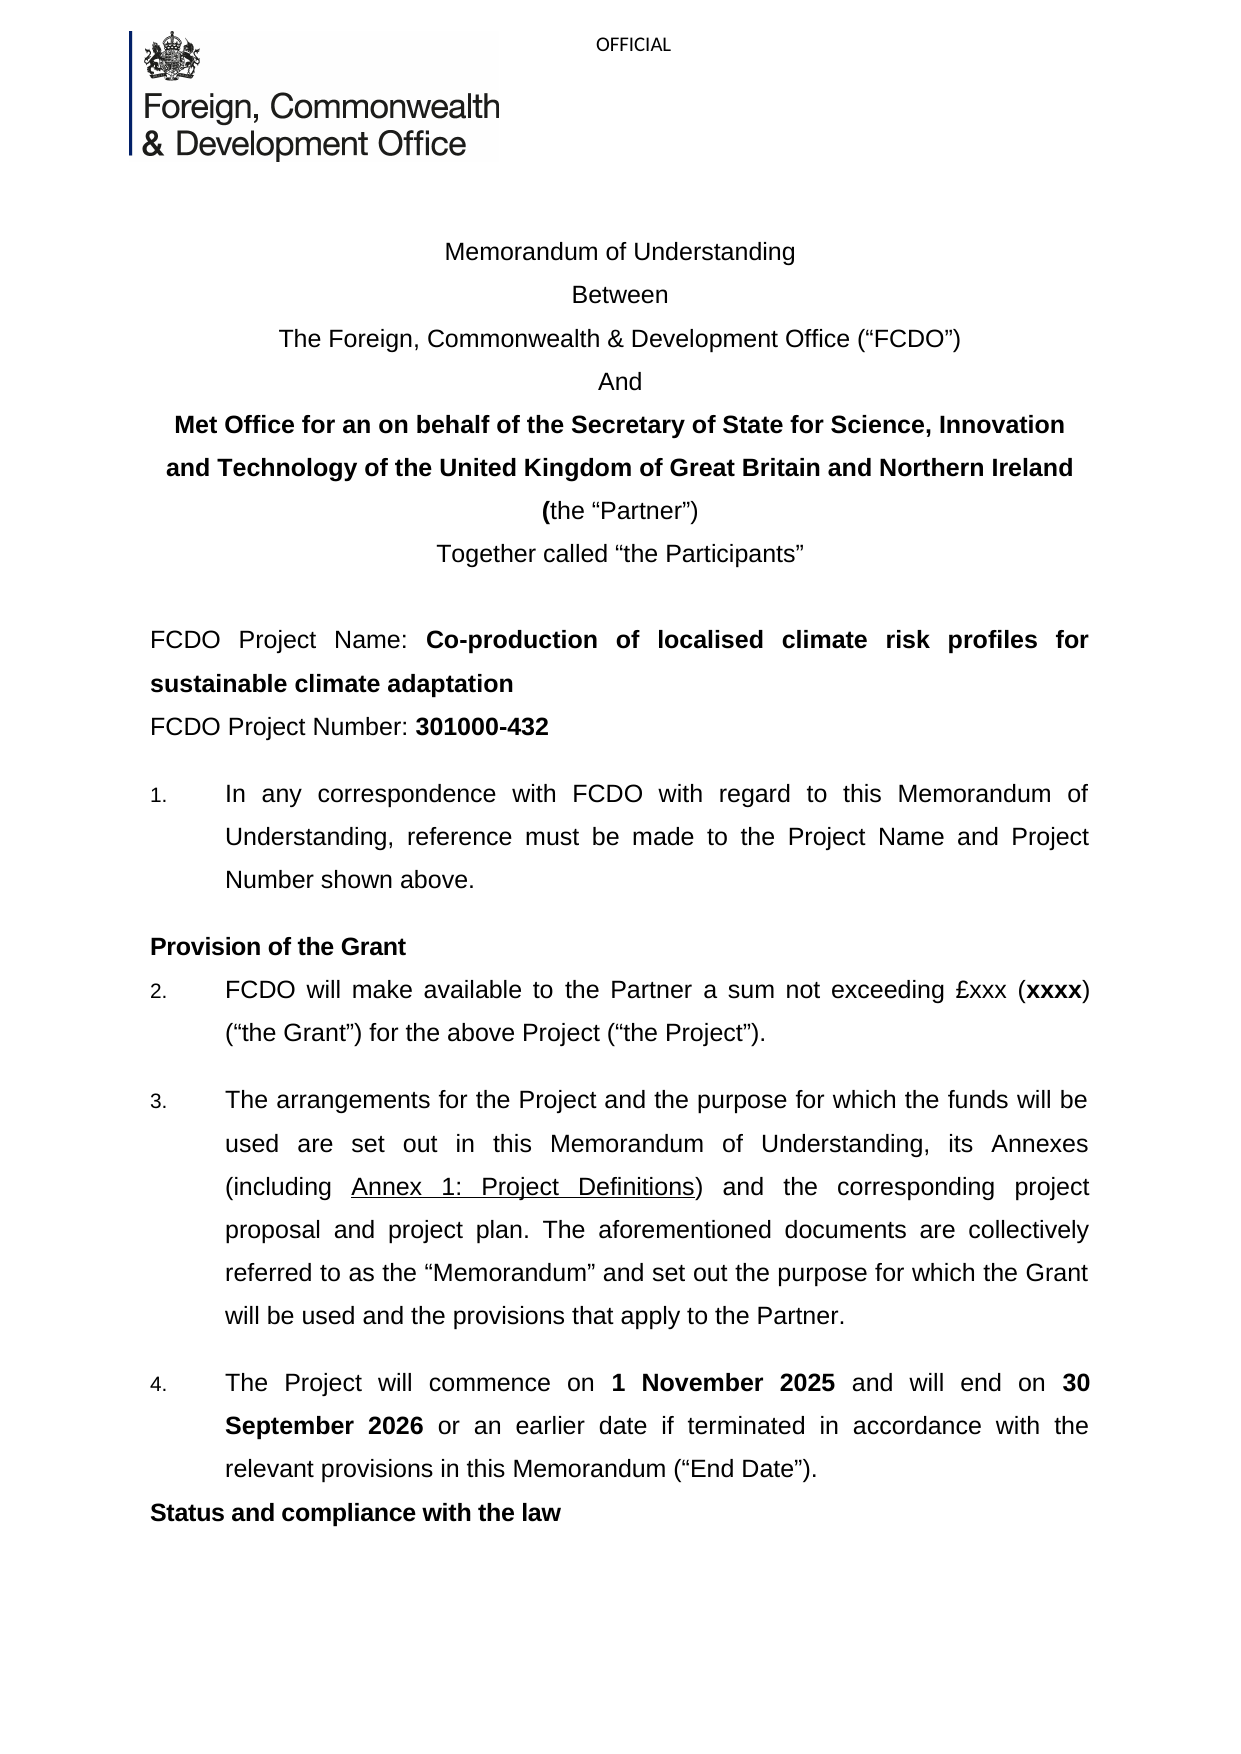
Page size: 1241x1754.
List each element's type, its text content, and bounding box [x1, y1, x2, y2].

text Status and compliance with the law [150, 1498, 1090, 1526]
list In any correspondence with FCDO with regard to this Memorandum of Understanding, reference must be made to the Project Name and Project Number shown above. [150, 779, 1090, 894]
text FCDO Project Name: Co-production of localised climate risk profiles for sustainable climate adaptation [150, 626, 1090, 697]
text Between [150, 281, 1090, 309]
text The Foreign, Commonwealth & Development Office (“FCDO”) [150, 324, 1090, 352]
list The arrangements for the Project and the purpose for which the funds will be used are set out in this Memorandum of Understanding, its Annexes (including Annex 1: Project Definitions) and the corresponding project proposal and project plan. The aforementioned documents are collectively referred to as the “Memorandum” and set out the purpose for which the Grant will be used and the provisions that apply to the Partner. [150, 1086, 1090, 1330]
text And [150, 367, 1090, 396]
list The Project will commence on 1 November 2025 and will end on 30 September 2026 or an earlier date if terminated in accordance with the relevant provisions in this Memorandum (“End Date”). [150, 1368, 1090, 1483]
text FCDO Project Number: 301000-432 [150, 712, 1090, 741]
text Together called “the Participants” [150, 539, 1090, 568]
list FCDO will make available to the Partner a sum not exceeding £xxx (xxxx) (“the Grant”) for the above Project (“the Project”). [150, 975, 1090, 1047]
text Memorandum of Understanding [150, 237, 1090, 266]
text Met Office for an on behalf of the Secretary of State for Science, Innovation and Technology of the United Kingdom of Great Britain and Northern Ireland (the “Partner”) [150, 410, 1090, 525]
text Provision of the Grant [150, 932, 1090, 961]
